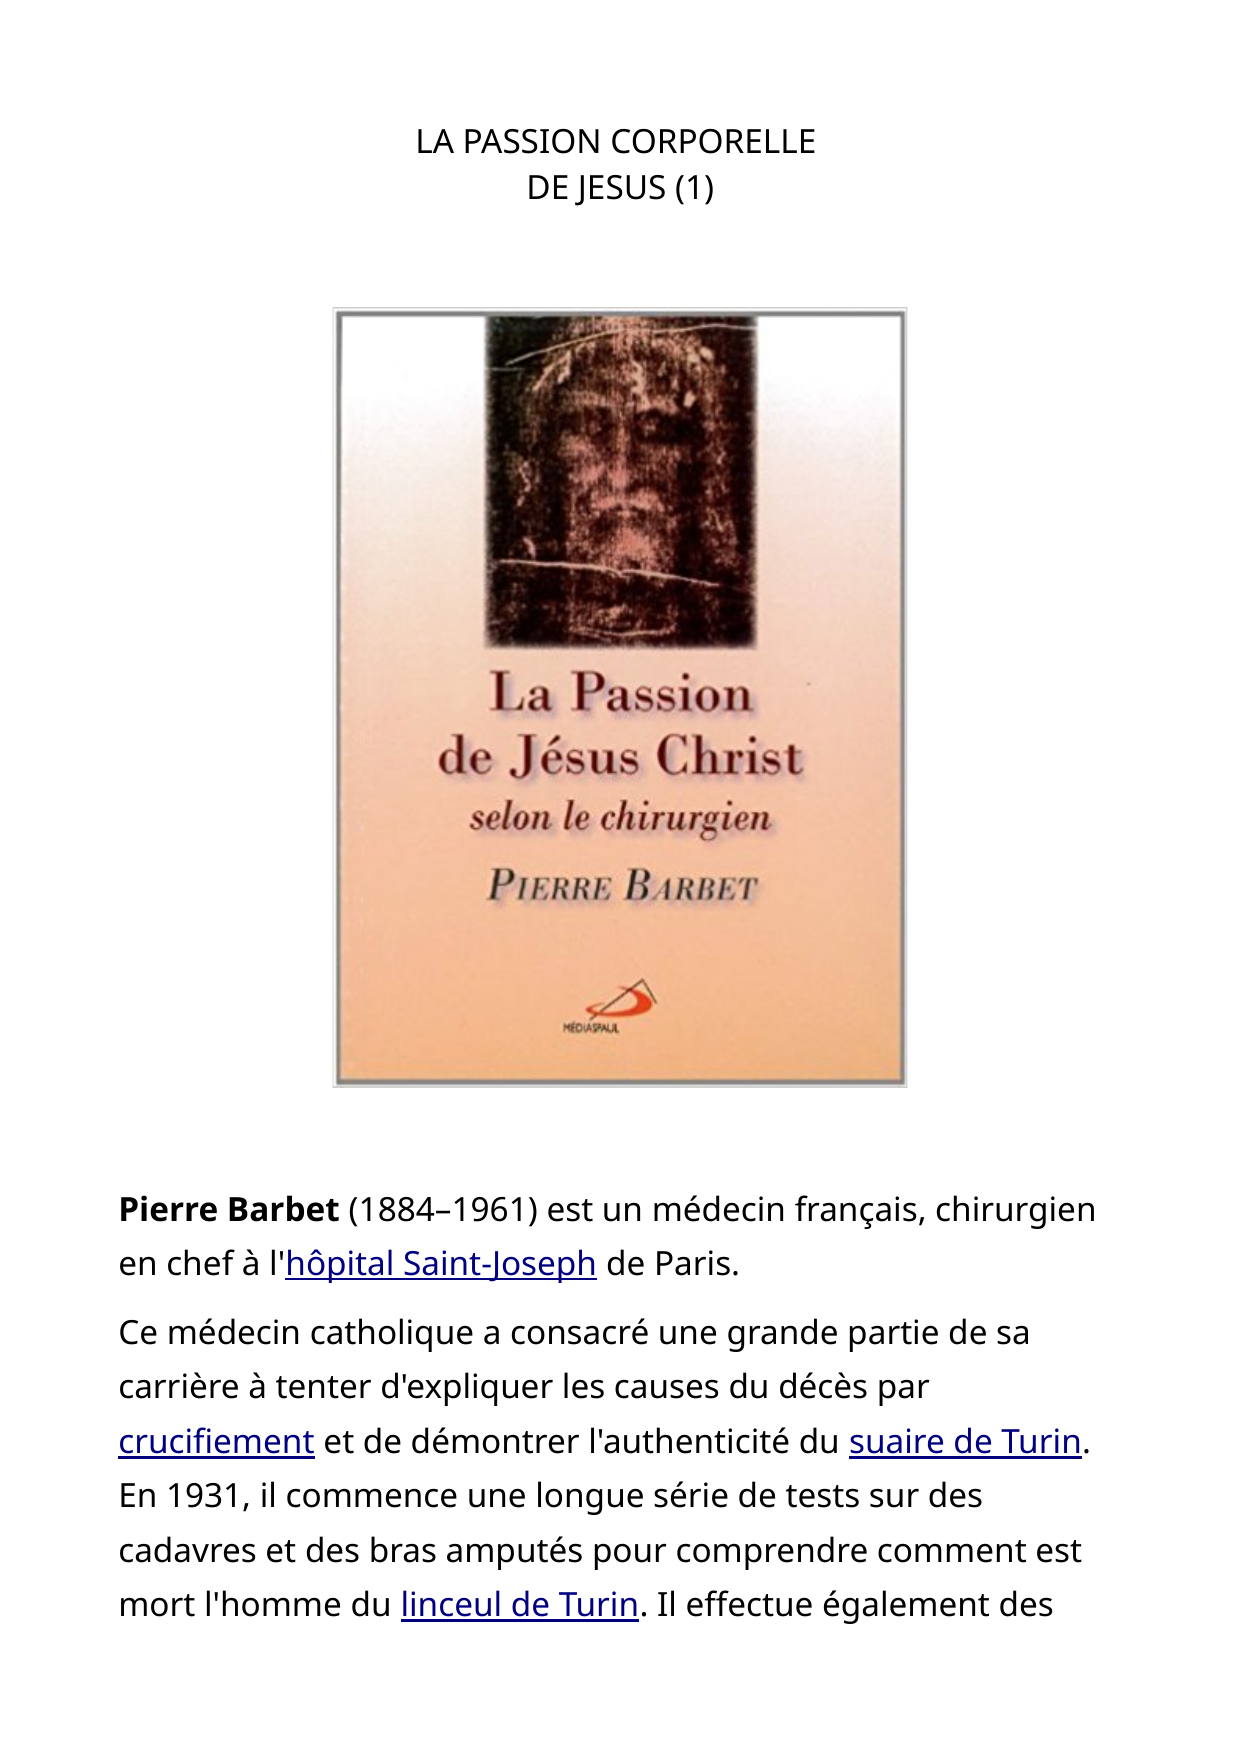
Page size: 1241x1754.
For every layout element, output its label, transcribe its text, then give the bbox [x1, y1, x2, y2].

picture [332, 307, 908, 1088]
text LA PASSION CORPORELLE DE JESUS (1) [118, 118, 1122, 209]
text Pierre Barbet (1884–1961) est un médecin français, chirurgien en chef à l'hôpital Saint-Joseph de Paris. [118, 1185, 1122, 1285]
text Ce médecin catholique a consacré une grande partie de sa carrière à tenter d'expliquer les causes du décès par crucifiement et de démontrer l'authenticité du suaire de Turin. En 1931, il commence une longue série de tests sur des cadavres et des bras amputés pour comprendre comment est mort l'homme du linceul de Turin. Il effectue également des [118, 1309, 1122, 1627]
